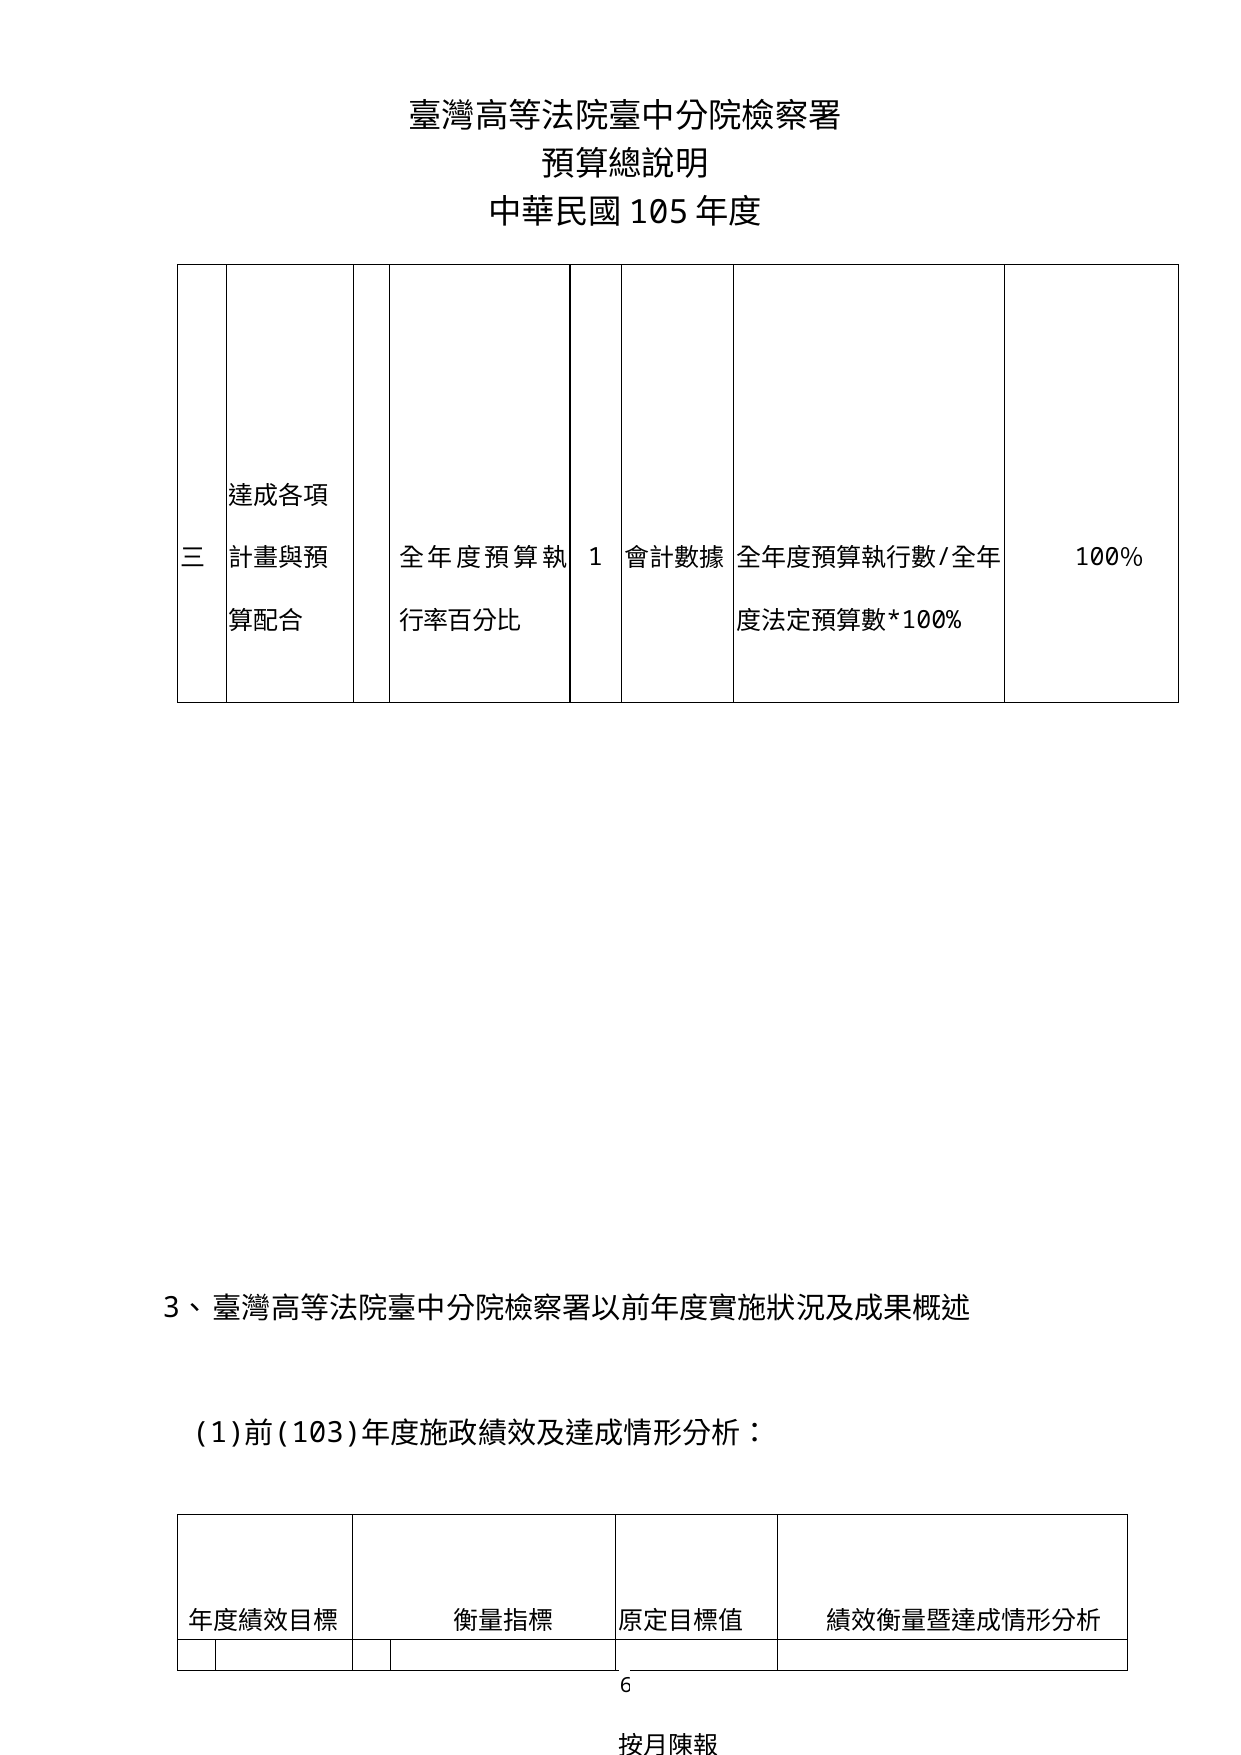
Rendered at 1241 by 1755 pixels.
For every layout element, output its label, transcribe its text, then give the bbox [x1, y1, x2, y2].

table_header 績效衡量暨達成情形分析 [778, 1515, 1127, 1639]
table_cell 三 [178, 265, 226, 702]
table_header 年度績效目標 [178, 1515, 352, 1639]
table_cell 會計數據 [622, 265, 733, 702]
table_cell 公文時效管制 [391, 1640, 615, 1670]
table_cell [354, 265, 389, 702]
table_header 原定目標值 [616, 1515, 777, 1639]
table_cell 平均每月達315件以上，各承辦科室均依規定於期限內完成。 [778, 1640, 1127, 1670]
list 臺灣高等法院臺中分院檢察署以前年度實施狀況及成果概述 [162, 1264, 1087, 1327]
table_cell 一 [178, 1640, 215, 1670]
table_header 衡量指標 [353, 1515, 615, 1639]
table_cell 100％ [1005, 265, 1178, 702]
table_cell 按月陳報 [616, 1640, 777, 1670]
list 前(103)年度施政績效及達成情形分析： [192, 1389, 1087, 1452]
table_cell 一 [353, 1640, 390, 1670]
table_cell 1 [571, 265, 621, 702]
table_cell 全面提昇一般行政效能 [216, 1640, 352, 1670]
table_cell 全年度預算執行率百分比 [390, 265, 569, 702]
table_cell 全年度預算執行數/全年度法定預算數*100% [734, 265, 1004, 702]
table_cell 達成各項計畫與預算配合 [227, 265, 353, 702]
